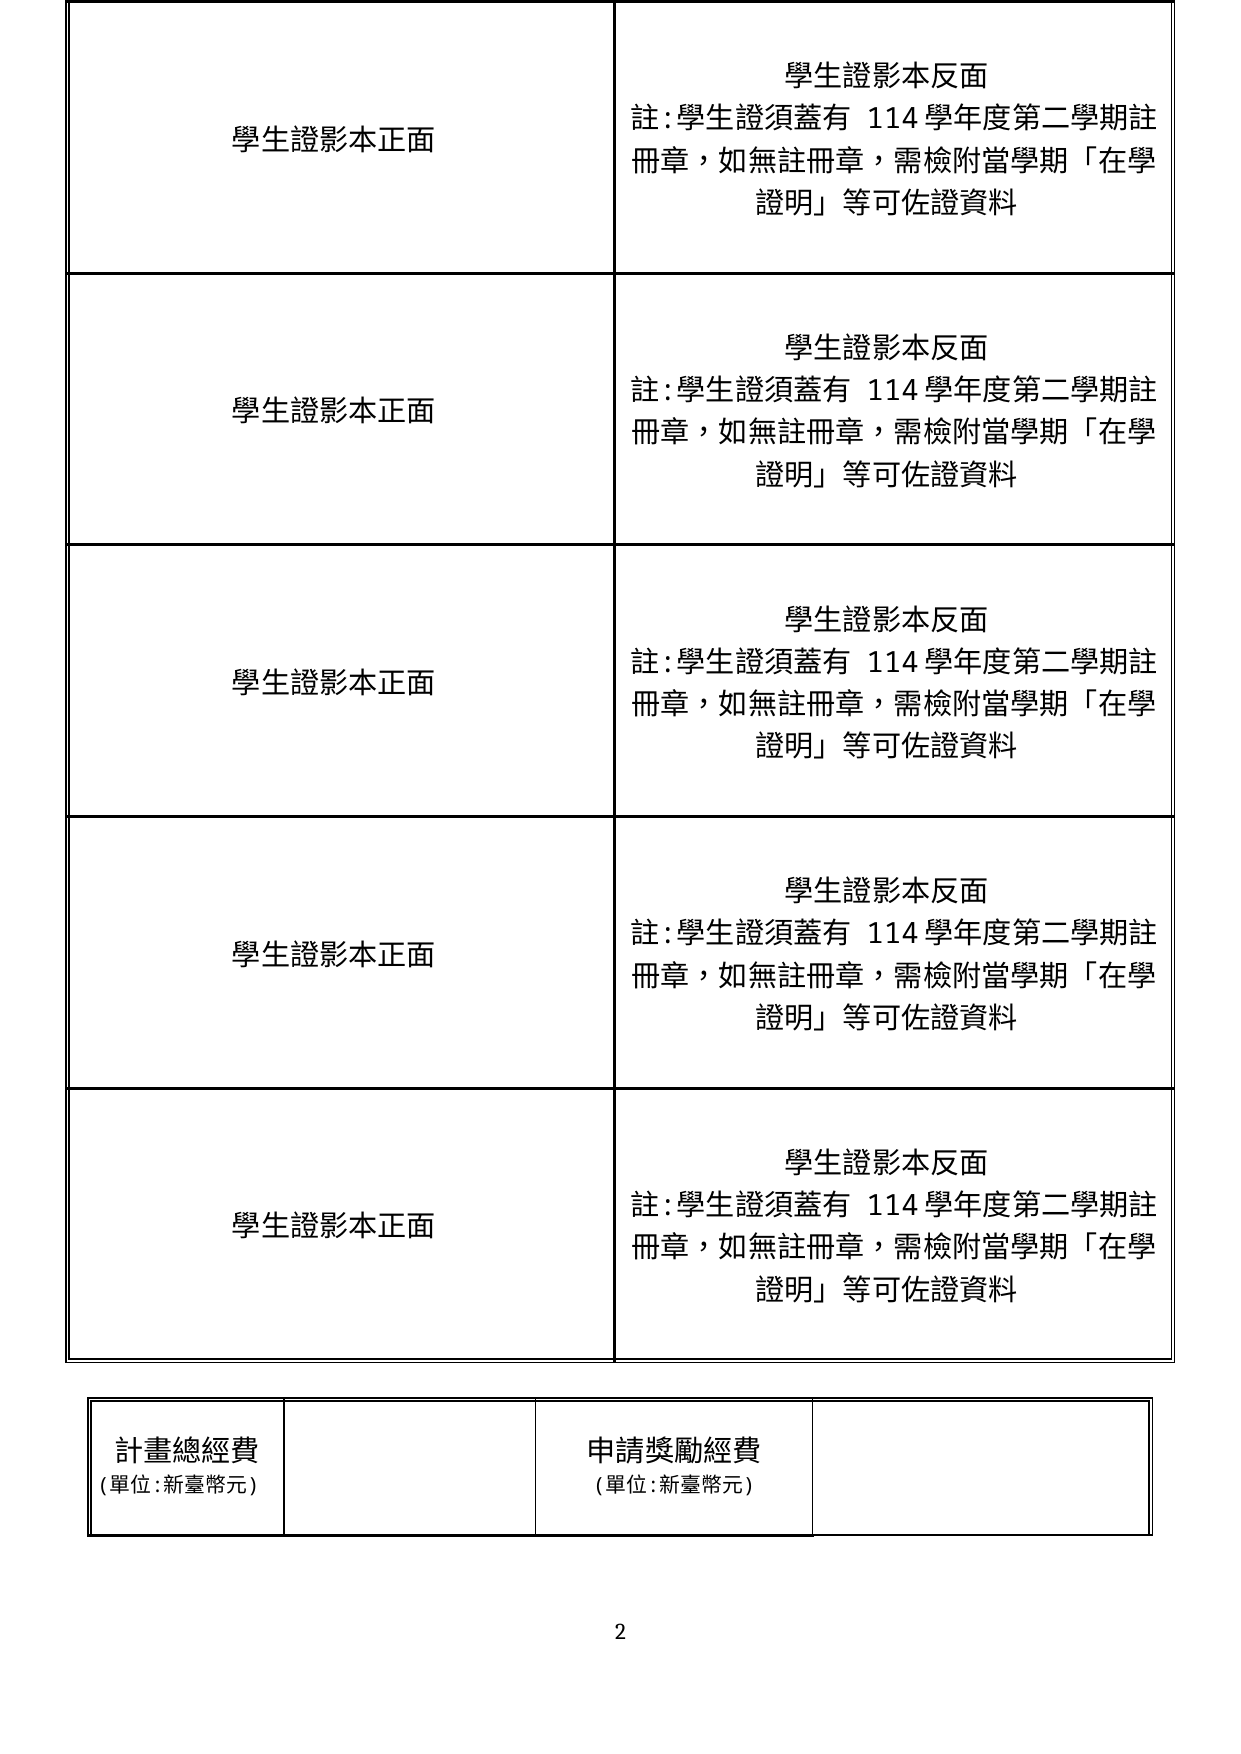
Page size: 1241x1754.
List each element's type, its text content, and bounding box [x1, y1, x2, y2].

table_header 申請獎勵經費 (單位:新臺幣元) [536, 1402, 812, 1534]
table_cell 學生證影本正面 [70, 3, 613, 272]
table_cell 學生證影本反面 註:學生證須蓋有 114學年度第二學期註冊章，如無註冊章，需檢附當學期「在學證明」等可佐證資料 [616, 546, 1171, 815]
table_header 計畫總經費 (單位:新臺幣元) [92, 1402, 283, 1534]
table_cell 學生證影本正面 [70, 818, 613, 1087]
table_cell 學生證影本反面 註:學生證須蓋有 114學年度第二學期註冊章，如無註冊章，需檢附當學期「在學證明」等可佐證資料 [616, 275, 1171, 543]
table_cell 學生證影本正面 [70, 1090, 613, 1358]
table_cell 學生證影本正面 [70, 546, 613, 815]
table_header [285, 1402, 535, 1534]
table_cell 學生證影本反面 註:學生證須蓋有 114學年度第二學期註冊章，如無註冊章，需檢附當學期「在學證明」等可佐證資料 [616, 818, 1171, 1087]
table_cell 學生證影本正面 [70, 275, 613, 543]
table_cell 學生證影本反面 註:學生證須蓋有 114學年度第二學期註冊章，如無註冊章，需檢附當學期「在學證明」等可佐證資料 [616, 3, 1171, 272]
table_cell 學生證影本反面 註:學生證須蓋有 114學年度第二學期註冊章，如無註冊章，需檢附當學期「在學證明」等可佐證資料 [616, 1090, 1171, 1358]
table_header [813, 1402, 1148, 1534]
